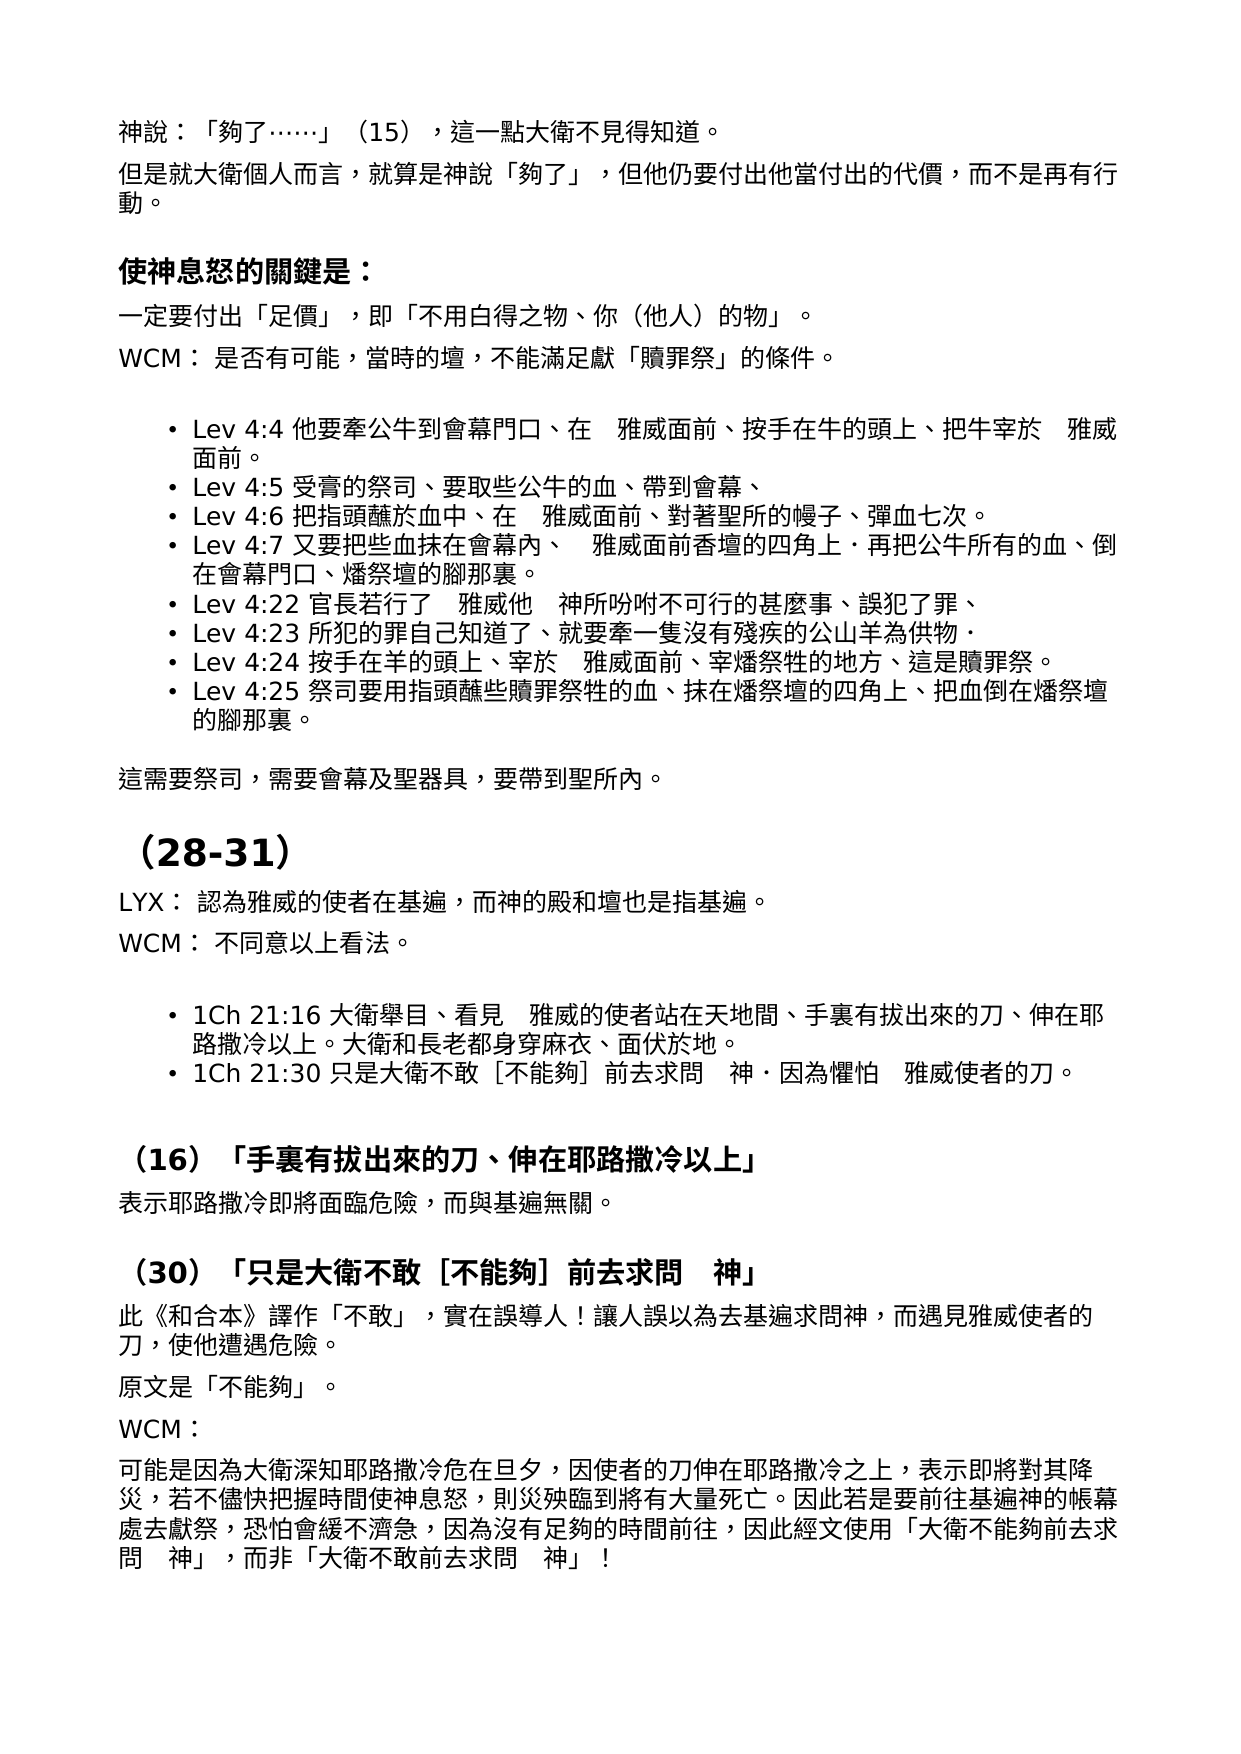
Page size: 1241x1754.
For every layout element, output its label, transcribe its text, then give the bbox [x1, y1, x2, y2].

text LYX： 認為雅威的使者在基遍，而神的殿和壇也是指基遍。 [118, 888, 1122, 917]
subtitle （28-31） [118, 832, 1122, 876]
text 原文是「不能夠」。 [118, 1373, 1122, 1402]
subtitle 使神息怒的關鍵是： [118, 256, 1122, 289]
list Lev 4:25 祭司要用指頭蘸些贖罪祭牲的血、抹在燔祭壇的四角上、把血倒在燔祭壇的腳那裏。 [177, 677, 1122, 736]
text 神說：「夠了⋯⋯」（15），這一點大衛不見得知道。 [118, 118, 1122, 147]
list 1Ch 21:16 大衛舉目、看見 雅威的使者站在天地間、手裏有拔出來的刀、伸在耶路撒冷以上。大衛和長老都身穿麻衣、面伏於地。 [177, 1001, 1122, 1059]
subtitle （16）「手裏有拔出來的刀、伸在耶路撒冷以上」 [118, 1143, 1122, 1177]
text 表示耶路撒冷即將面臨危險，而與基遍無關。 [118, 1189, 1122, 1218]
subtitle （30）「只是大衛不敢［不能夠］前去求問 神」 [118, 1256, 1122, 1290]
text WCM： [118, 1415, 1122, 1444]
list Lev 4:4 他要牽公牛到會幕門口、在 雅威面前、按手在牛的頭上、把牛宰於 雅威面前。 [177, 415, 1122, 473]
text 一定要付出「足價」，即「不用白得之物、你（他人）的物」。 [118, 302, 1122, 331]
text WCM： 不同意以上看法。 [118, 930, 1122, 959]
list Lev 4:6 把指頭蘸於血中、在 雅威面前、對著聖所的幔子、彈血七次。 [177, 502, 1122, 532]
text 但是就大衛個人而言，就算是神說「夠了」，但他仍要付出他當付出的代價，而不是再有行動。 [118, 160, 1122, 218]
text 可能是因為大衛深知耶路撒冷危在旦夕，因使者的刀伸在耶路撒冷之上，表示即將對其降災，若不儘快把握時間使神息怒，則災殃臨到將有大量死亡。因此若是要前往基遍神的帳幕處去獻祭，恐怕會緩不濟急，因為沒有足夠的時間前往，因此經文使用「大衛不能夠前去求問 神」，而非「大衛不敢前去求問 神」！ [118, 1457, 1122, 1573]
list Lev 4:22 官長若行了 雅威他 神所吩咐不可行的甚麼事、誤犯了罪、 [177, 590, 1122, 619]
list Lev 4:5 受膏的祭司、要取些公牛的血、帶到會幕、 [177, 473, 1122, 502]
text 這需要祭司，需要會幕及聖器具，要帶到聖所內。 [118, 765, 1122, 794]
list 1Ch 21:30 只是大衛不敢［不能夠］前去求問 神．因為懼怕 雅威使者的刀。 [177, 1059, 1122, 1088]
list Lev 4:7 又要把些血抹在會幕內、 雅威面前香壇的四角上．再把公牛所有的血、倒在會幕門口、燔祭壇的腳那裏。 [177, 532, 1122, 590]
text 此《和合本》譯作「不敢」，實在誤導人！讓人誤以為去基遍求問神，而遇見雅威使者的刀，使他遭遇危險。 [118, 1302, 1122, 1361]
list Lev 4:23 所犯的罪自己知道了、就要牽一隻沒有殘疾的公山羊為供物． [177, 619, 1122, 648]
list Lev 4:24 按手在羊的頭上、宰於 雅威面前、宰燔祭牲的地方、這是贖罪祭。 [177, 648, 1122, 677]
text WCM： 是否有可能，當時的壇，不能滿足獻「贖罪祭」的條件。 [118, 344, 1122, 373]
